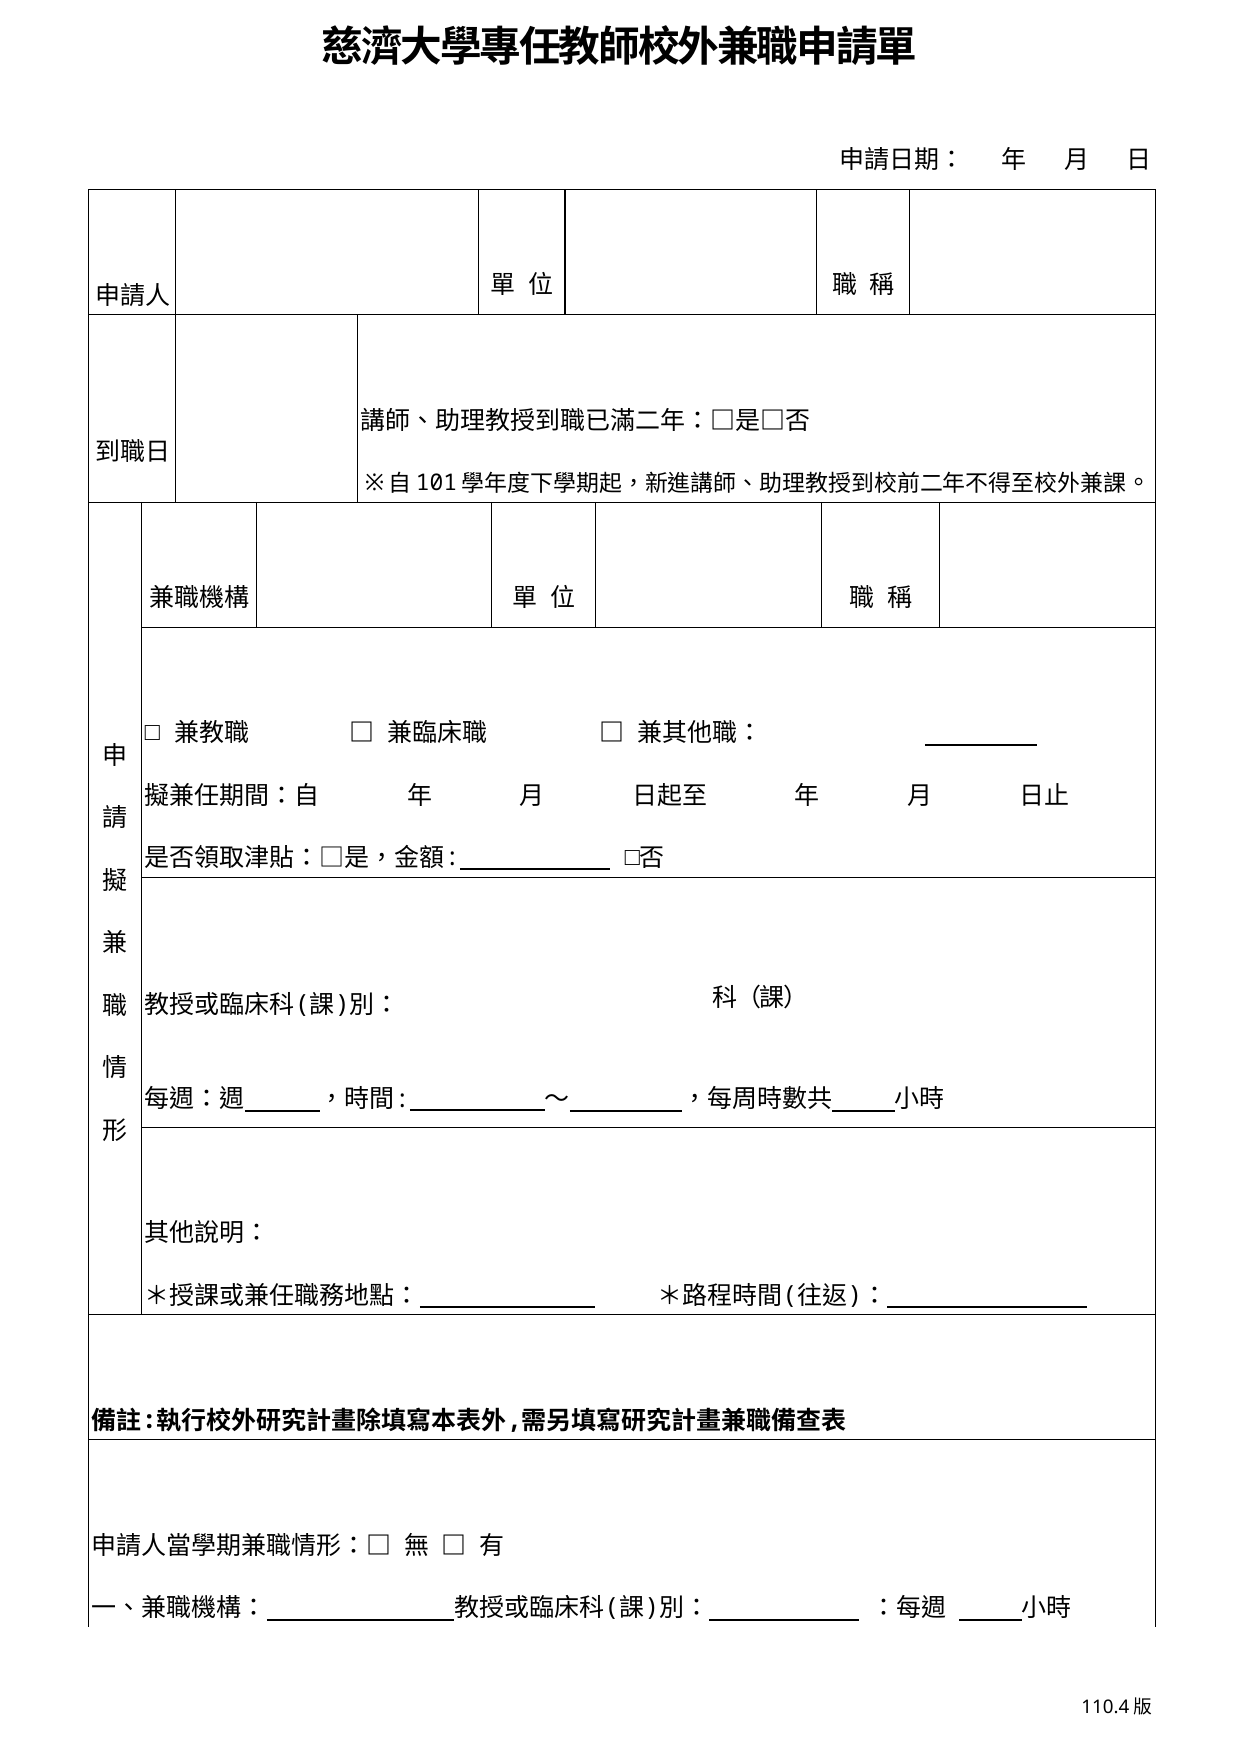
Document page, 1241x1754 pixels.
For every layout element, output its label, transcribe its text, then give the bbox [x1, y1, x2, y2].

table_cell 其他說明： ＊授課或兼任職務地點： ＊路程時間(往返)： [142, 1128, 1155, 1314]
table_cell 備註:執行校外研究計畫除填寫本表外,需另填寫研究計畫兼職備查表 [89, 1315, 1155, 1439]
table_cell 兼職機構 [142, 503, 256, 627]
table_header 單 位 [479, 190, 564, 314]
table_cell 單 位 [492, 503, 595, 627]
table_header 職 稱 [817, 190, 909, 314]
table_cell 講師、助理教授到職已滿二年：□是□否 ※自101學年度下學期起，新進講師、助理教授到校前二年不得至校外兼課。 [358, 315, 1155, 502]
table_cell [257, 503, 491, 627]
table_cell [176, 315, 357, 502]
table_cell 到職日 [89, 315, 175, 502]
text 慈濟大學專任教師校外兼職申請單 [89, 2, 1152, 64]
table_cell 申請擬兼職情形 [89, 503, 141, 1314]
text 申請日期： 年 月 日 [89, 127, 1152, 189]
table_cell [940, 503, 1155, 627]
table_cell [596, 503, 821, 627]
table_header [910, 190, 1155, 314]
table_cell 教授或臨床科(課)別： 科（課） 每週：週 ，時間: ～ ，每周時數共 小時 [142, 878, 1155, 1127]
table_cell 申請人當學期兼職情形：□ 無 □ 有 一、兼職機構： 教授或臨床科(課)別： ：每週 小時 [89, 1440, 1155, 1627]
table_cell 職 稱 [822, 503, 939, 627]
table_header [176, 190, 478, 314]
table_header [566, 190, 816, 314]
table_header 申請人 [89, 190, 175, 314]
table_cell □ 兼教職 □ 兼臨床職 □ 兼其他職： 擬兼任期間：自 年 月 日起至 年 月 日止 是否領取津貼：□是，金額: □否 [142, 628, 1155, 877]
